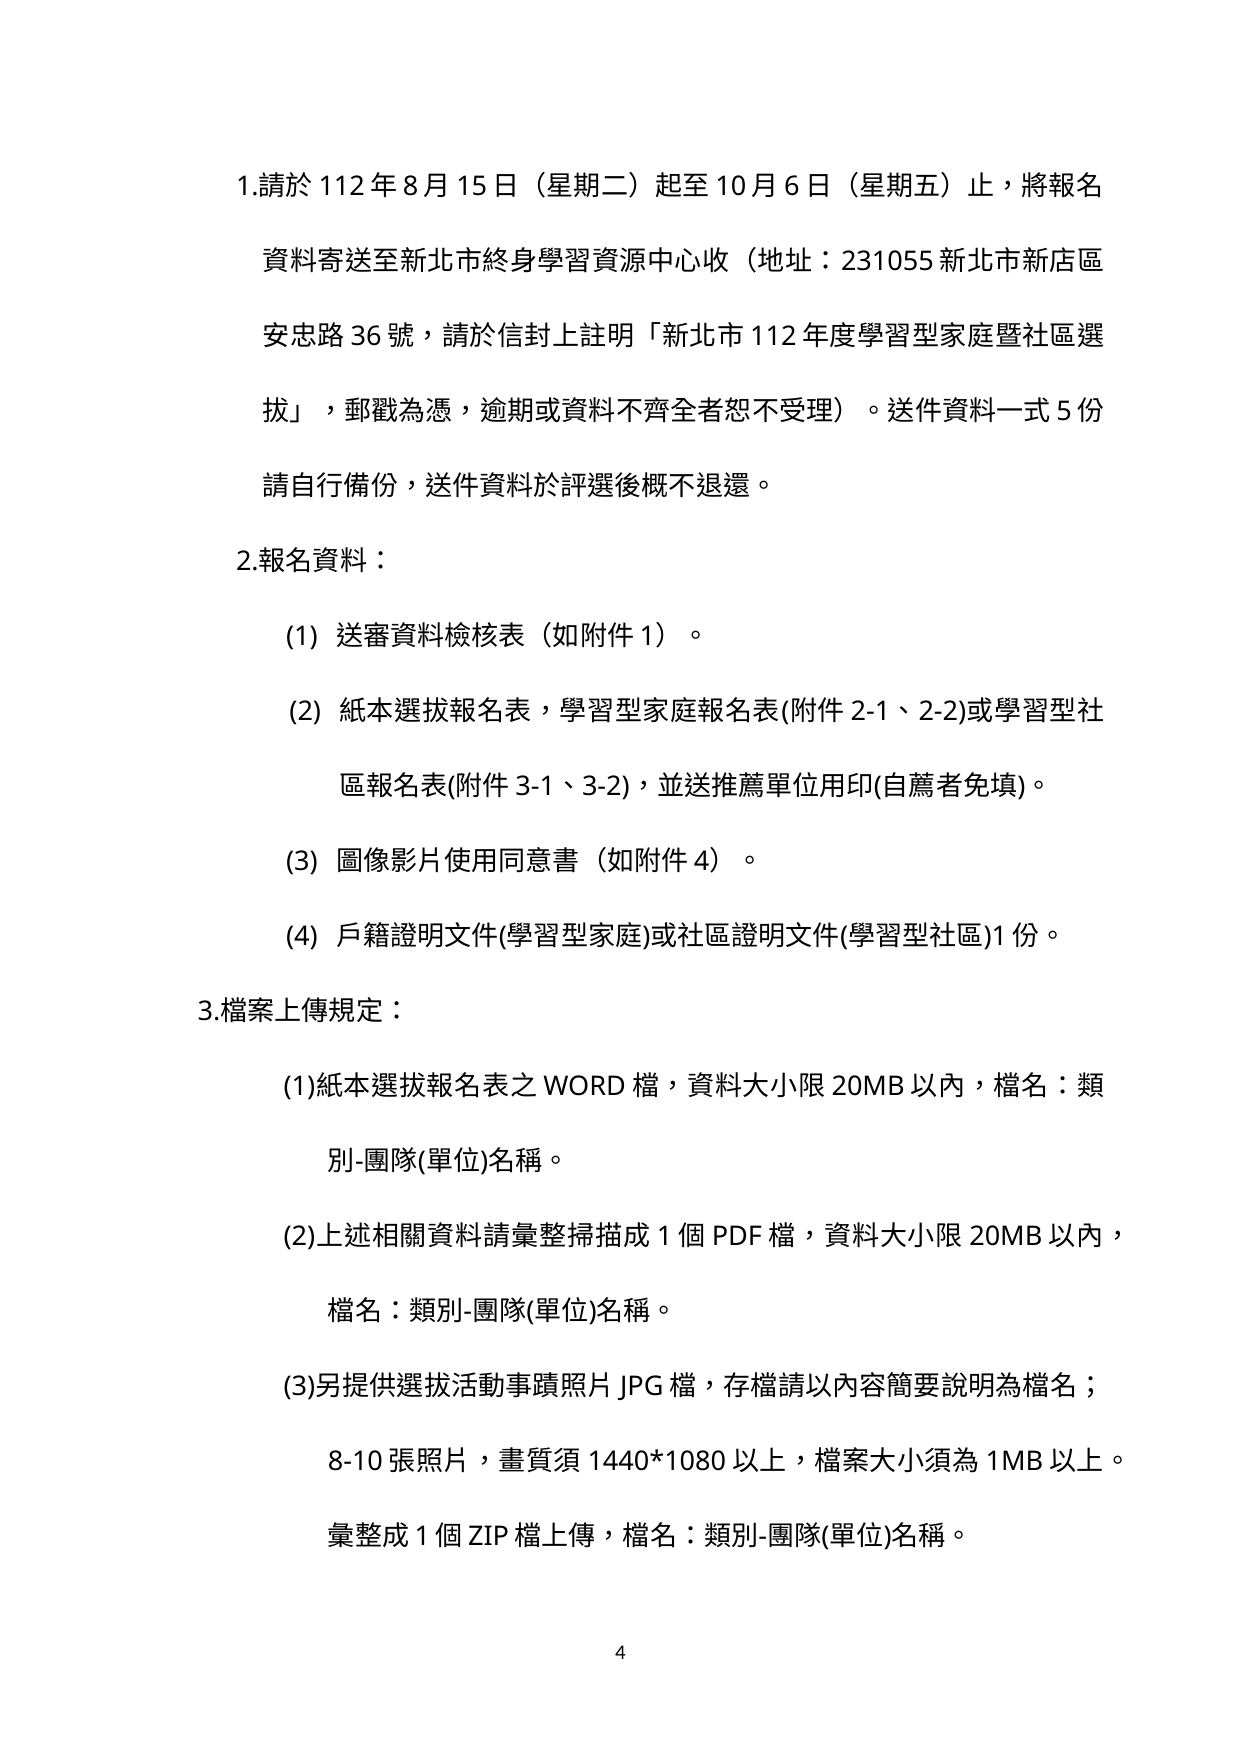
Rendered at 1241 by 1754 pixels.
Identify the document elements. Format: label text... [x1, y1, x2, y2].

list (2)上述相關資料請彙整掃描成1個PDF檔，資料大小限20MB以內，檔名：類別-團隊(單位)名稱。 [283, 1196, 1104, 1346]
list 送審資料檢核表（如附件1）。 [286, 596, 1104, 671]
list 3.檔案上傳規定： [162, 971, 1104, 1046]
list 紙本選拔報名表，學習型家庭報名表(附件2-1、2-2)或學習型社區報名表(附件3-1、3-2)，並送推薦單位用印(自薦者免填)。 [289, 671, 1104, 821]
list (3)另提供選拔活動事蹟照片JPG檔，存檔請以內容簡要說明為檔名；8-10張照片，畫質須1440*1080以上，檔案大小須為1MB以上。彙整成1個ZIP檔上傳，檔名：類別-團隊(單位)名稱。 [283, 1346, 1104, 1571]
list 報名資料： [236, 521, 1104, 596]
list (1)紙本選拔報名表之WORD檔，資料大小限20MB以內，檔名：類別-團隊(單位)名稱。 [283, 1046, 1104, 1196]
list 戶籍證明文件(學習型家庭)或社區證明文件(學習型社區)1份。 [286, 896, 1104, 971]
list 請於112年8月15日（星期二）起至10月6日（星期五）止，將報名資料寄送至新北市終身學習資源中心收（地址：231055新北市新店區安忠路36號，請於信封上註明「新北市112年度學習型家庭暨社區選拔」，郵戳為憑，逾期或資料不齊全者恕不受理）。送件資料一式5份，請自行備份，送件資料於評選後概不退還。 [236, 146, 1104, 521]
list 圖像影片使用同意書（如附件4）。 [286, 821, 1104, 896]
